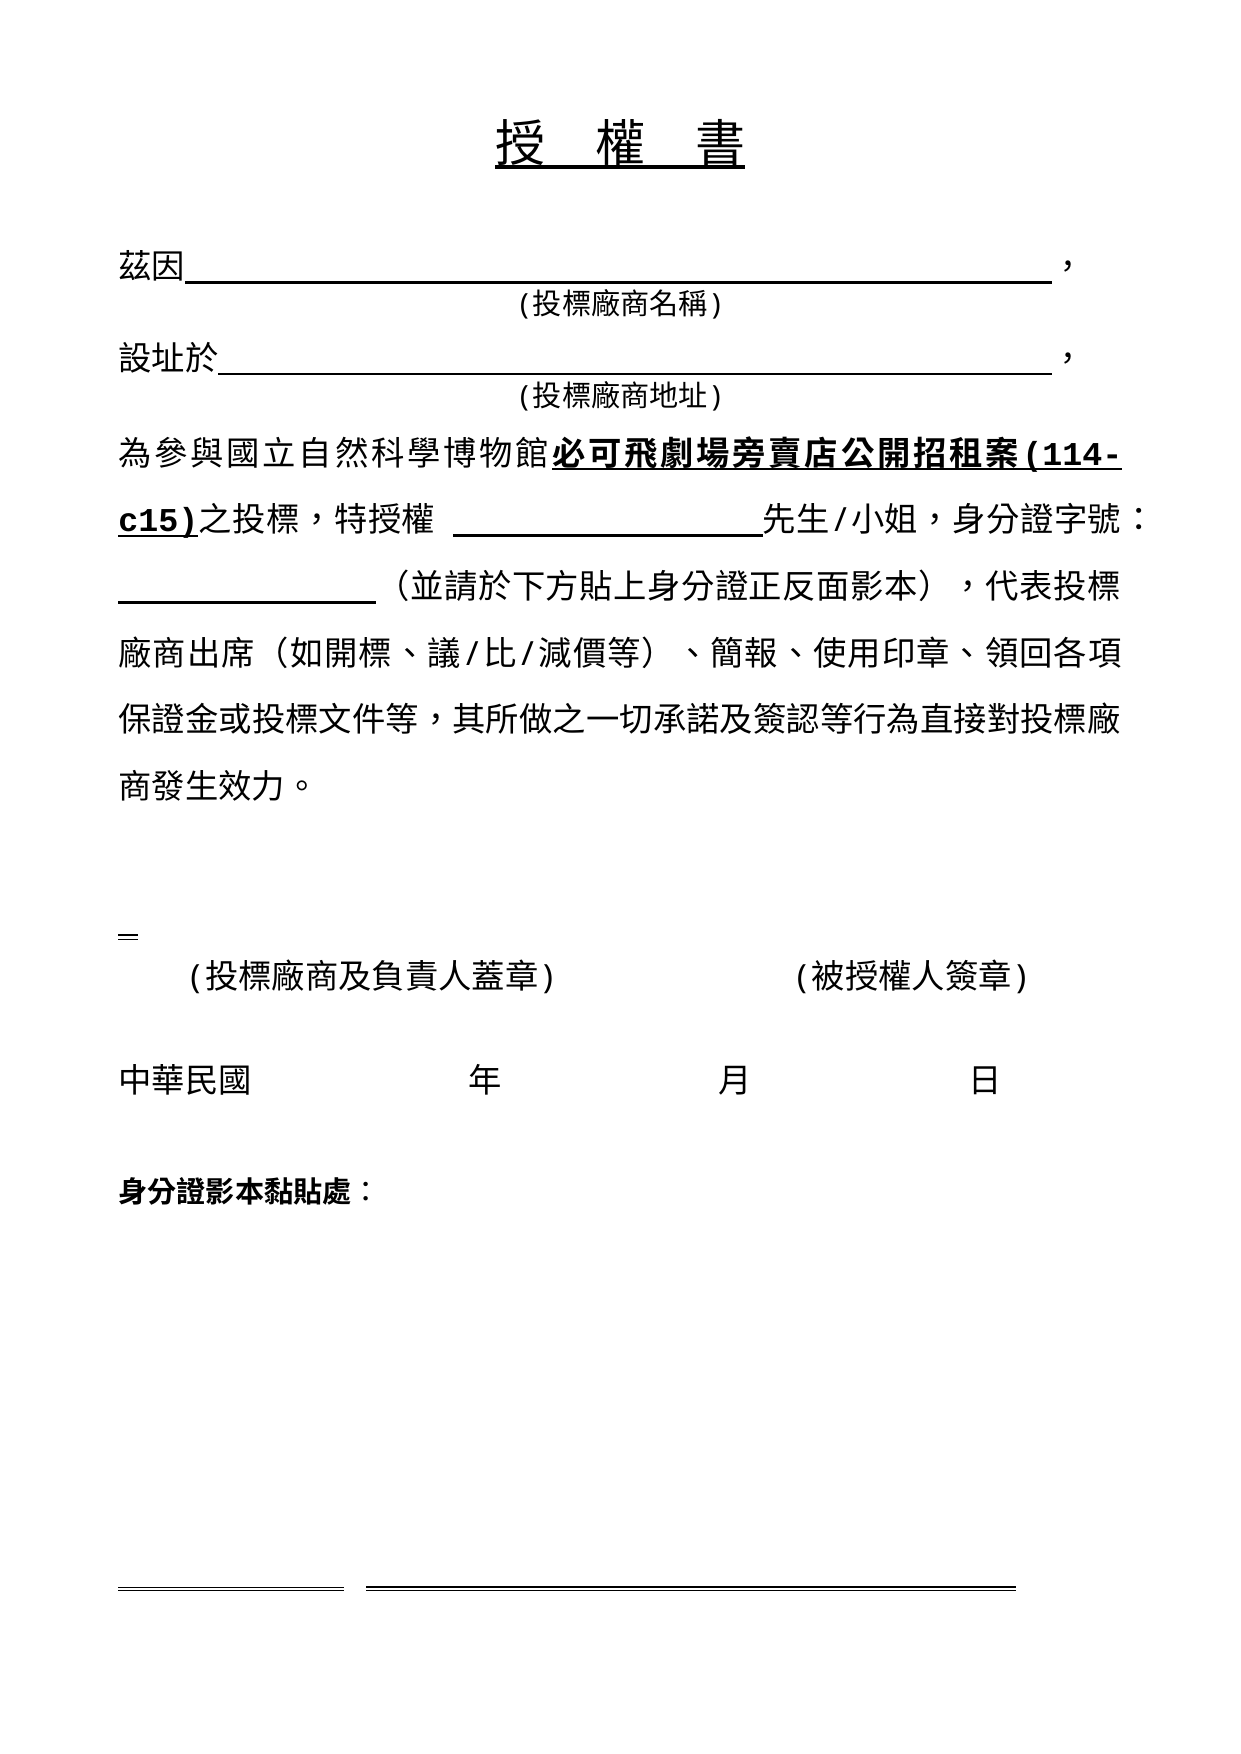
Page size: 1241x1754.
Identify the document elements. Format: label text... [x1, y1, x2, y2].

text 中華民國 年 月 日 [118, 1053, 1122, 1102]
text (投標廠商地址) [118, 383, 1122, 412]
text 茲因 ， [118, 228, 1122, 291]
text (投標廠商名稱) [118, 291, 1122, 320]
text 為參與國立自然科學博物館必可飛劇場旁賣店公開招租案(114-c15)之投標，特授權 先生/小姐，身分證字號： （並請於下方貼上身分證正反面影本），代表投標廠商出席（如開標、議/比/減價等）、簡報、使用印章、領回各項保證金或投標文件等，其所做之一切承諾及簽認等行為直接對投標廠商發生效力。 [118, 412, 1122, 812]
text 身分證影本黏貼處： [118, 1169, 1122, 1211]
text (投標廠商及負責人蓋章) (被授權人簽章) [118, 945, 1122, 999]
text 設址於 ， [118, 320, 1122, 383]
text 授 權 書 [118, 118, 1122, 172]
